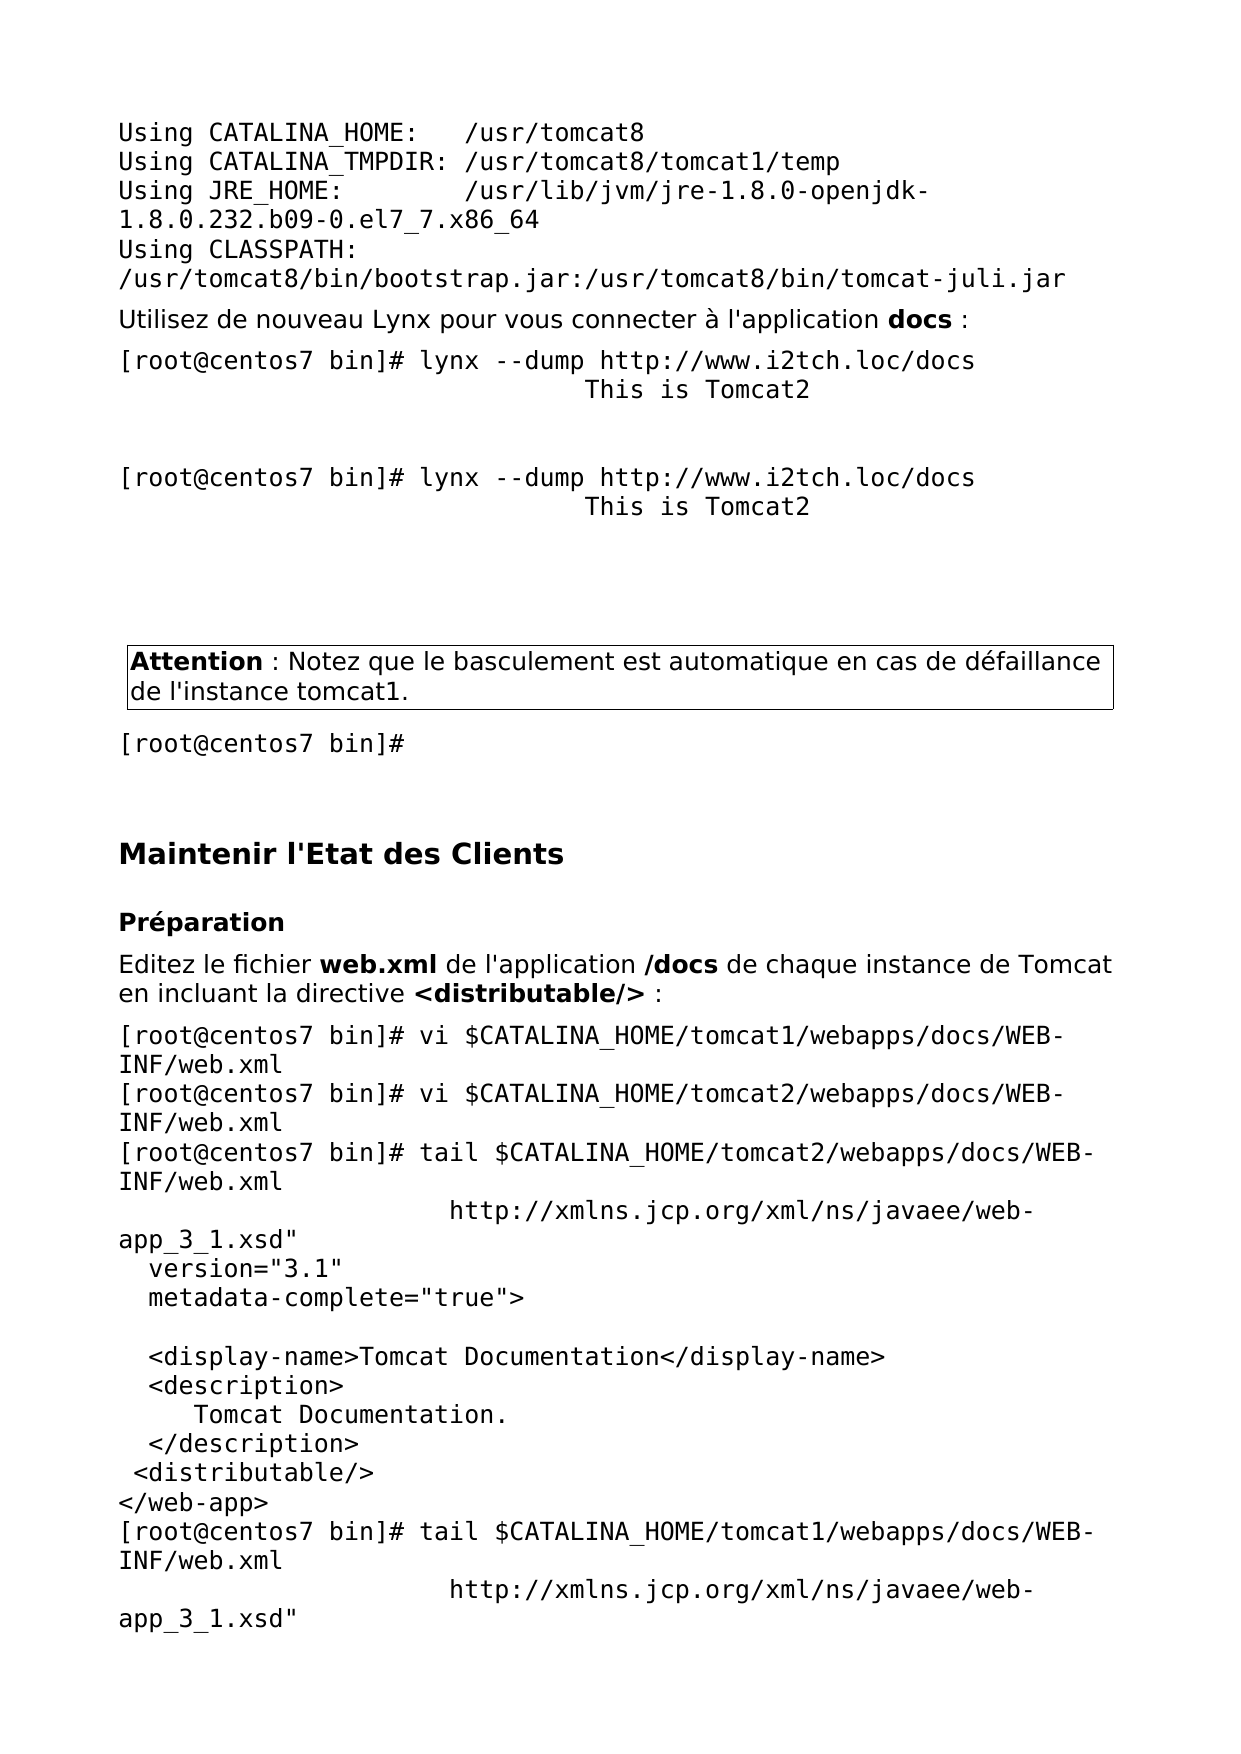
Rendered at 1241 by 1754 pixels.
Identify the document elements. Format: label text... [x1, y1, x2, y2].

text [root@centos7 bin]# [118, 718, 1122, 759]
subtitle Maintenir l'Etat des Clients [118, 837, 1122, 871]
text Using CATALINA_HOME: /usr/tomcat8 Using CATALINA_TMPDIR: /usr/tomcat8/tomcat1/temp Using JRE_HOME: /usr/lib/jvm/jre-1.8.0-openjdk-1.8.0.232.b09-0.el7_7.x86_64 Using CLASSPATH: /usr/tomcat8/bin/bootstrap.jar:/usr/tomcat8/bin/tomcat-juli.jar [118, 118, 1122, 293]
table_header Attention : Notez que le basculement est automatique en cas de défaillance de l'instance tomcat1. [128, 646, 1113, 709]
text Editez le fichier web.xml de l'application /docs de chaque instance de Tomcat en incluant la directive <distributable/> : [118, 950, 1122, 1009]
text [root@centos7 bin]# vi $CATALINA_HOME/tomcat1/webapps/docs/WEB-INF/web.xml [root@centos7 bin]# vi $CATALINA_HOME/tomcat2/webapps/docs/WEB-INF/web.xml [root@centos7 bin]# tail $CATALINA_HOME/tomcat2/webapps/docs/WEB-INF/web.xml http://xmlns.jcp.org/xml/ns/javaee/web-app_3_1.xsd" version="3.1" metadata-complete="true"> <display-name>Tomcat Documentation</display-name> <description> Tomcat Documentation. </description> <distributable/> </web-app> [root@centos7 bin]# tail $CATALINA_HOME/tomcat1/webapps/docs/WEB-INF/web.xml http://xmlns.jcp.org/xml/ns/javaee/web-app_3_1.xsd" [118, 1021, 1122, 1634]
text [root@centos7 bin]# lynx --dump http://www.i2tch.loc/docs This is Tomcat2 [root@centos7 bin]# lynx --dump http://www.i2tch.loc/docs This is Tomcat2 [118, 347, 1122, 621]
subtitle Préparation [118, 909, 1122, 938]
text Utilisez de nouveau Lynx pour vous connecter à l'application docs : [118, 305, 1122, 334]
